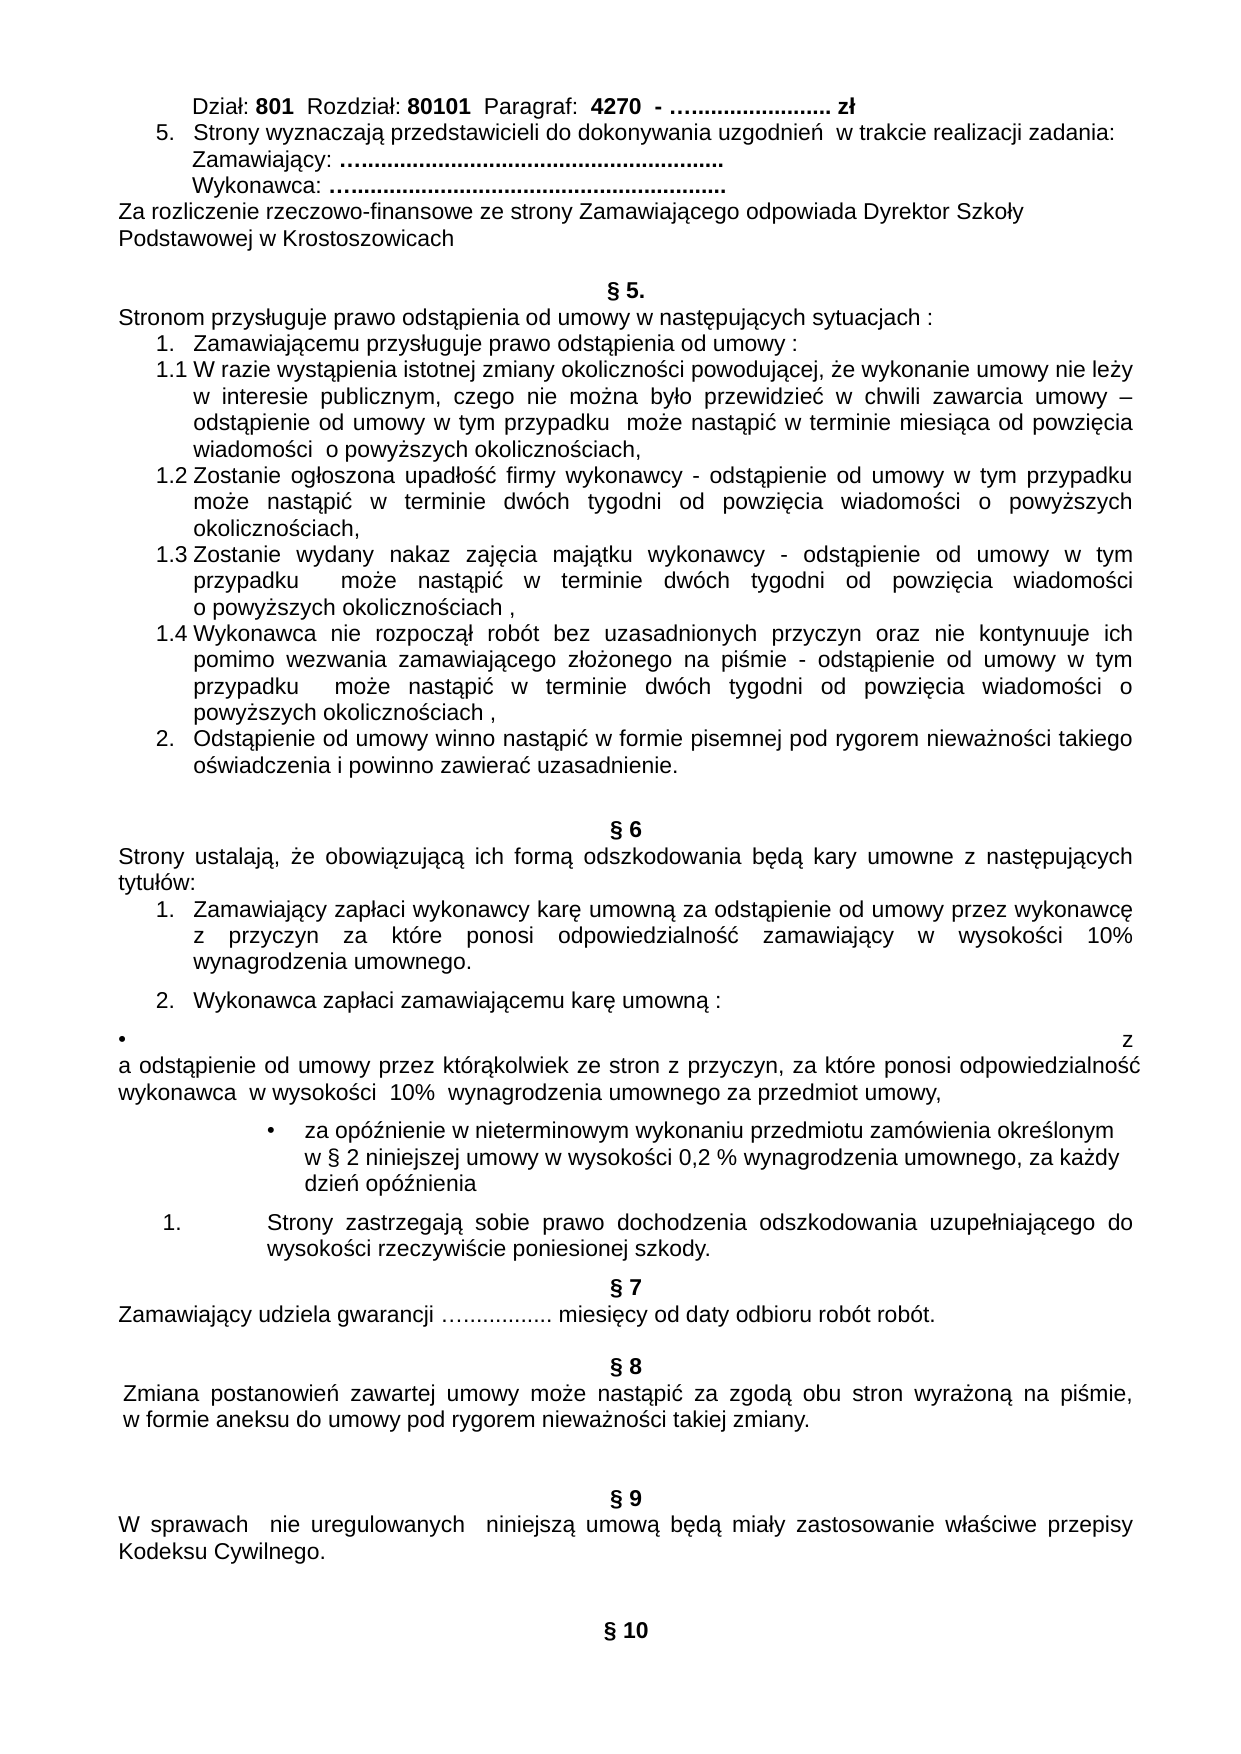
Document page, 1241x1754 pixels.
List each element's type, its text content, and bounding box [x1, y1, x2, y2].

text Zmiana postanowień zawartej umowy może nastąpić za zgodą obu stron wyrażoną na piśmie, w formie aneksu do umowy pod rygorem nieważności takiej zmiany. [123, 1380, 1134, 1432]
list Wykonawca nie rozpoczął robót bez uzasadnionych przyczyn oraz nie kontynuuje ich pomimo wezwania zamawiającego złożonego na piśmie - odstąpienie od umowy w tym przypadku może nastąpić w terminie dwóch tygodni od powzięcia wiadomości o powyższych okolicznościach , [156, 620, 1134, 725]
text § 6 [118, 816, 1134, 843]
text Strony ustalają, że obowiązującą ich formą odszkodowania będą kary umowne z następujących tytułów: [118, 843, 1134, 896]
text § 8 [118, 1353, 1134, 1380]
text W sprawach nie uregulowanych niniejszą umową będą miały zastosowanie właściwe przepisy Kodeksu Cywilnego. [118, 1511, 1134, 1564]
text Za rozliczenie rzeczowo-finansowe ze strony Zamawiającego odpowiada Dyrektor Szkoły Podstawowej w Krostoszowicach [118, 198, 1134, 251]
text § 10 [118, 1617, 1134, 1643]
list W razie wystąpienia istotnej zmiany okoliczności powodującej, że wykonanie umowy nie leży w interesie publicznym, czego nie można było przewidzieć w chwili zawarcia umowy – odstąpienie od umowy w tym przypadku może nastąpić w terminie miesiąca od powzięcia wiadomości o powyższych okolicznościach, [156, 356, 1134, 462]
list Zostanie ogłoszona upadłość firmy wykonawcy - odstąpienie od umowy w tym przypadku może nastąpić w terminie dwóch tygodni od powzięcia wiadomości o powyższych okolicznościach, [156, 462, 1134, 541]
text Zamawiający: …......................................................... [192, 146, 1134, 172]
list za opóźnienie w nieterminowym wykonaniu przedmiotu zamówienia określonym w § 2 niniejszej umowy w wysokości 0,2 % wynagrodzenia umownego, za każdy dzień opóźnienia [267, 1117, 1134, 1197]
list Odstąpienie od umowy winno nastąpić w formie pisemnej pod rygorem nieważności takiego oświadczenia i powinno zawierać uzasadnienie. [156, 725, 1134, 778]
text § 5. [118, 277, 1134, 304]
text Dział: 801 Rozdział: 80101 Paragraf: 4270 - …...................... zł [192, 93, 1134, 119]
text § 9 [118, 1485, 1134, 1511]
list Wykonawca zapłaci zamawiającemu karę umowną : [156, 987, 1134, 1013]
text Zamawiający udziela gwarancji ….............. miesięcy od daty odbioru robót robót. [118, 1301, 1134, 1327]
text Stronom przysługuje prawo odstąpienia od umowy w następujących sytuacjach : [118, 304, 1134, 330]
list Zamawiającemu przysługuje prawo odstąpienia od umowy : [156, 330, 1134, 356]
text Wykonawca: …........................................................... [192, 172, 1134, 198]
list za odstąpienie od umowy przez którąkolwiek ze stron z przyczyn, za które ponosi odpowiedzialność wykonawca w wysokości 10% wynagrodzenia umownego za przedmiot umowy, [118, 1026, 1142, 1105]
list Strony zastrzegają sobie prawo dochodzenia odszkodowania uzupełniającego do wysokości rzeczywiście poniesionej szkody. [162, 1209, 1134, 1262]
list Zostanie wydany nakaz zajęcia majątku wykonawcy - odstąpienie od umowy w tym przypadku może nastąpić w terminie dwóch tygodni od powzięcia wiadomości o powyższych okolicznościach , [156, 541, 1134, 620]
list Zamawiający zapłaci wykonawcy karę umowną za odstąpienie od umowy przez wykonawcę z przyczyn za które ponosi odpowiedzialność zamawiający w wysokości 10% wynagrodzenia umownego. [156, 896, 1134, 974]
list Strony wyznaczają przedstawicieli do dokonywania uzgodnień w trakcie realizacji zadania: [156, 119, 1134, 146]
text § 7 [118, 1274, 1134, 1301]
